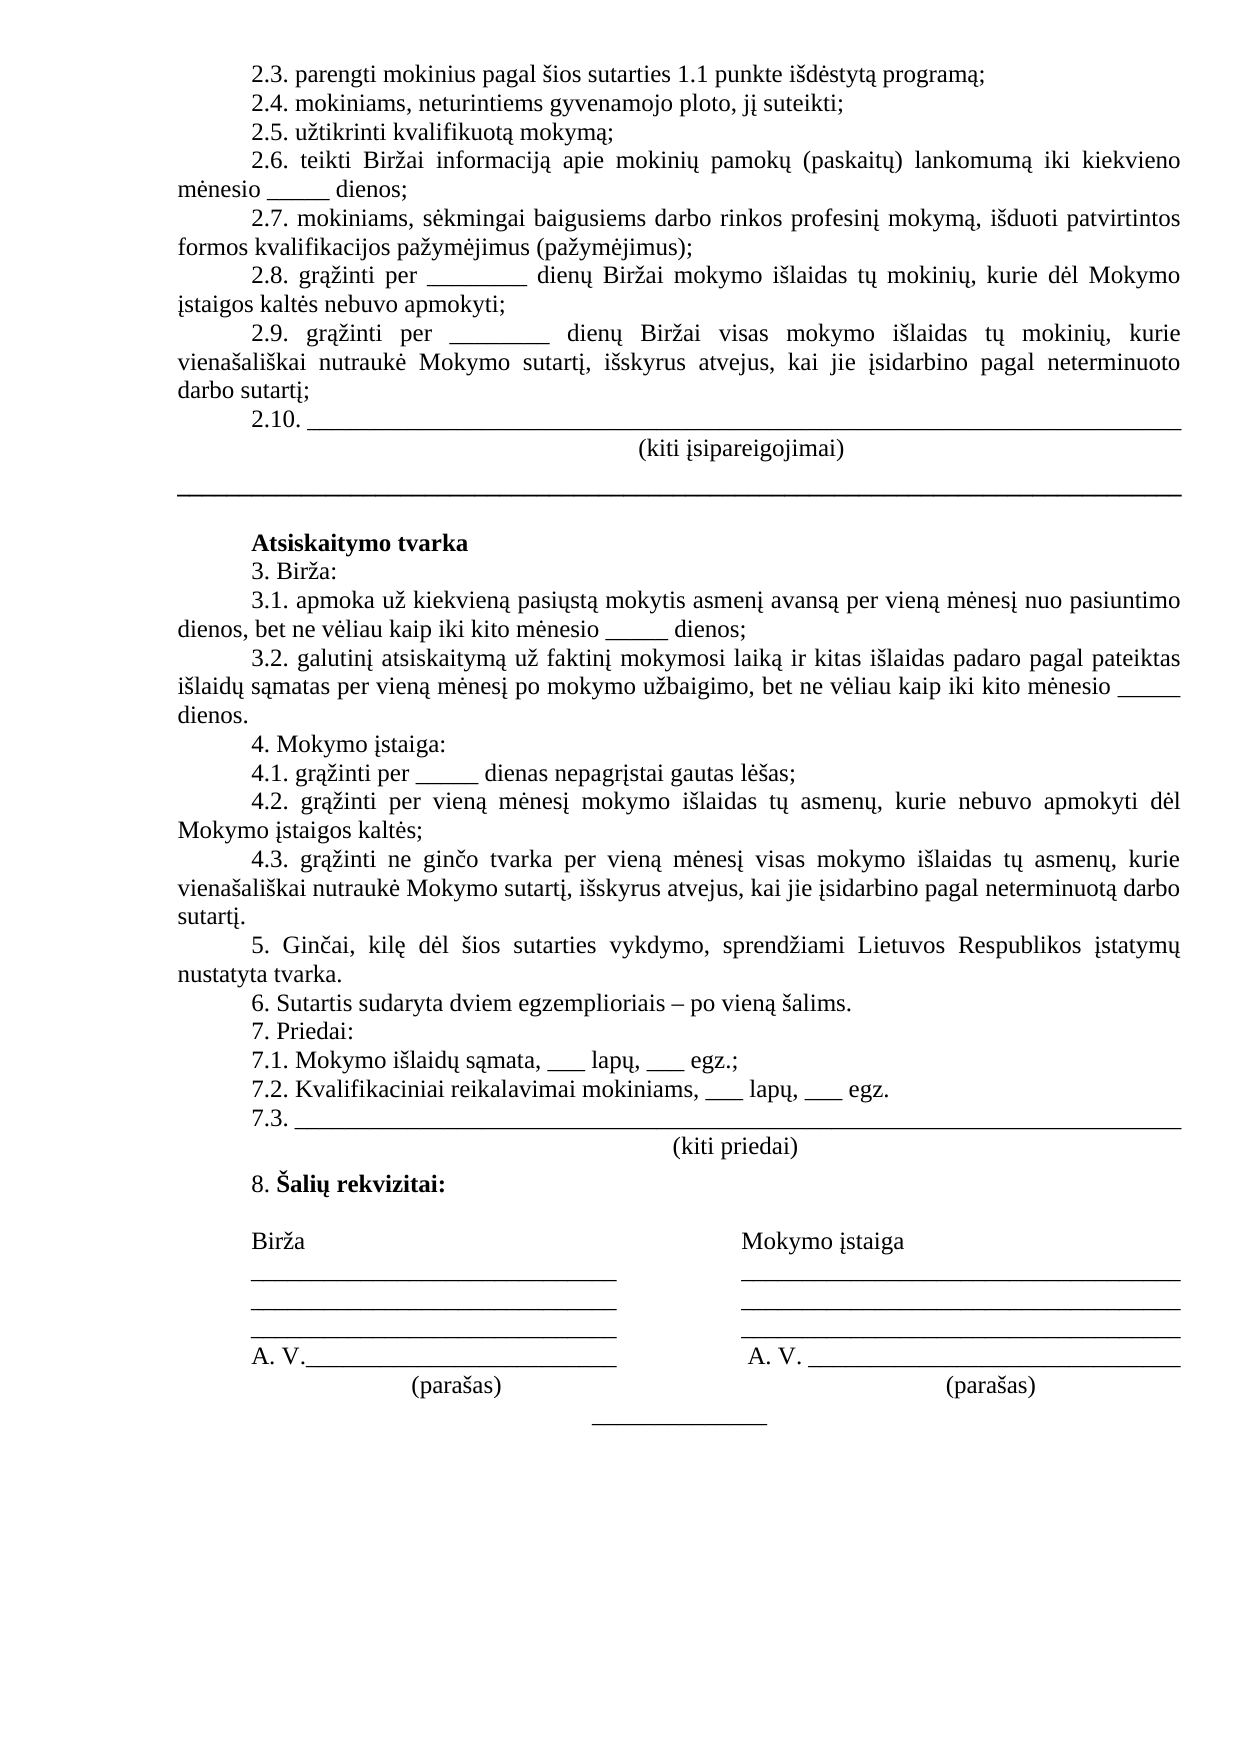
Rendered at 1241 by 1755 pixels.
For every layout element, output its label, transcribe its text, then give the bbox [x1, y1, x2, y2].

text A. V. A. V. [177, 1341, 1181, 1370]
text 3.1. apmoka už kiekvieną pasiųstą mokytis asmenį avansą per vieną mėnesį nuo pasiuntimo dienos, bet ne vėliau kaip iki kito mėnesio _____ dienos; [177, 585, 1181, 643]
text 6. Sutartis sudaryta dviem egzemplioriais – po vieną šalims. [177, 988, 1181, 1016]
text 2.9. grąžinti per ________ dienų Biržai visas mokymo išlaidas tų mokinių, kurie vienašališkai nutraukė Mokymo sutartį, išskyrus atvejus, kai jie įsidarbino pagal neterminuoto darbo sutartį; [177, 318, 1181, 404]
text 7.1. Mokymo išlaidų sąmata, ___ lapų, ___ egz.; [177, 1045, 1181, 1074]
text 2.8. grąžinti per ________ dienų Biržai mokymo išlaidas tų mokinių, kurie dėl Mokymo įstaigos kaltės nebuvo apmokyti; [177, 260, 1181, 318]
text 2.7. mokiniams, sėkmingai baigusiems darbo rinkos profesinį mokymą, išduoti patvirtintos formos kvalifikacijos pažymėjimus (pažymėjimus); [177, 203, 1181, 260]
text 7. Priedai: [177, 1016, 1181, 1045]
text 2.5. užtikrinti kvalifikuotą mokymą; [177, 117, 1181, 145]
text 7.2. Kvalifikaciniai reikalavimai mokiniams, ___ lapų, ___ egz. [177, 1074, 1181, 1103]
text 4.1. grąžinti per _____ dienas nepagrįstai gautas lėšas; [177, 758, 1181, 786]
text 3. Birža: [177, 556, 1181, 585]
text 4.2. grąžinti per vieną mėnesį mokymo išlaidas tų asmenų, kurie nebuvo apmokyti dėl Mokymo įstaigos kaltės; [177, 786, 1181, 844]
text 3.2. galutinį atsiskaitymą už faktinį mokymosi laiką ir kitas išlaidas padaro pagal pateiktas išlaidų sąmatas per vieną mėnesį po mokymo užbaigimo, bet ne vėliau kaip iki kito mėnesio _____ dienos. [177, 643, 1181, 729]
text ______________ [177, 1399, 1181, 1427]
text 8. Šalių rekvizitai: [177, 1169, 1181, 1197]
text Birža Mokymo įstaiga [177, 1226, 1181, 1255]
text Atsiskaitymo tvarka [177, 528, 1181, 556]
text 7.3. [177, 1103, 1181, 1131]
text (parašas) (parašas) [177, 1370, 1181, 1399]
text (kiti įsipareigojimai) [177, 433, 1181, 470]
text 4. Mokymo įstaiga: [177, 729, 1181, 758]
text 4.3. grąžinti ne ginčo tvarka per vieną mėnesį visas mokymo išlaidas tų asmenų, kurie vienašališkai nutraukė Mokymo sutartį, išskyrus atvejus, kai jie įsidarbino pagal neterminuotą darbo sutartį. [177, 844, 1181, 930]
text 2.3. parengti mokinius pagal šios sutarties 1.1 punkte išdėstytą programą; [177, 59, 1181, 88]
text 2.6. teikti Biržai informaciją apie mokinių pamokų (paskaitų) lankomumą iki kiekvieno mėnesio _____ dienos; [177, 145, 1181, 203]
text 2.4. mokiniams, neturintiems gyvenamojo ploto, jį suteikti; [177, 88, 1181, 117]
text 2.10. [177, 404, 1181, 433]
text 5. Ginčai, kilę dėl šios sutarties vykdymo, sprendžiami Lietuvos Respublikos įstatymų nustatyta tvarka. [177, 930, 1181, 988]
text (kiti priedai) [177, 1131, 1181, 1169]
